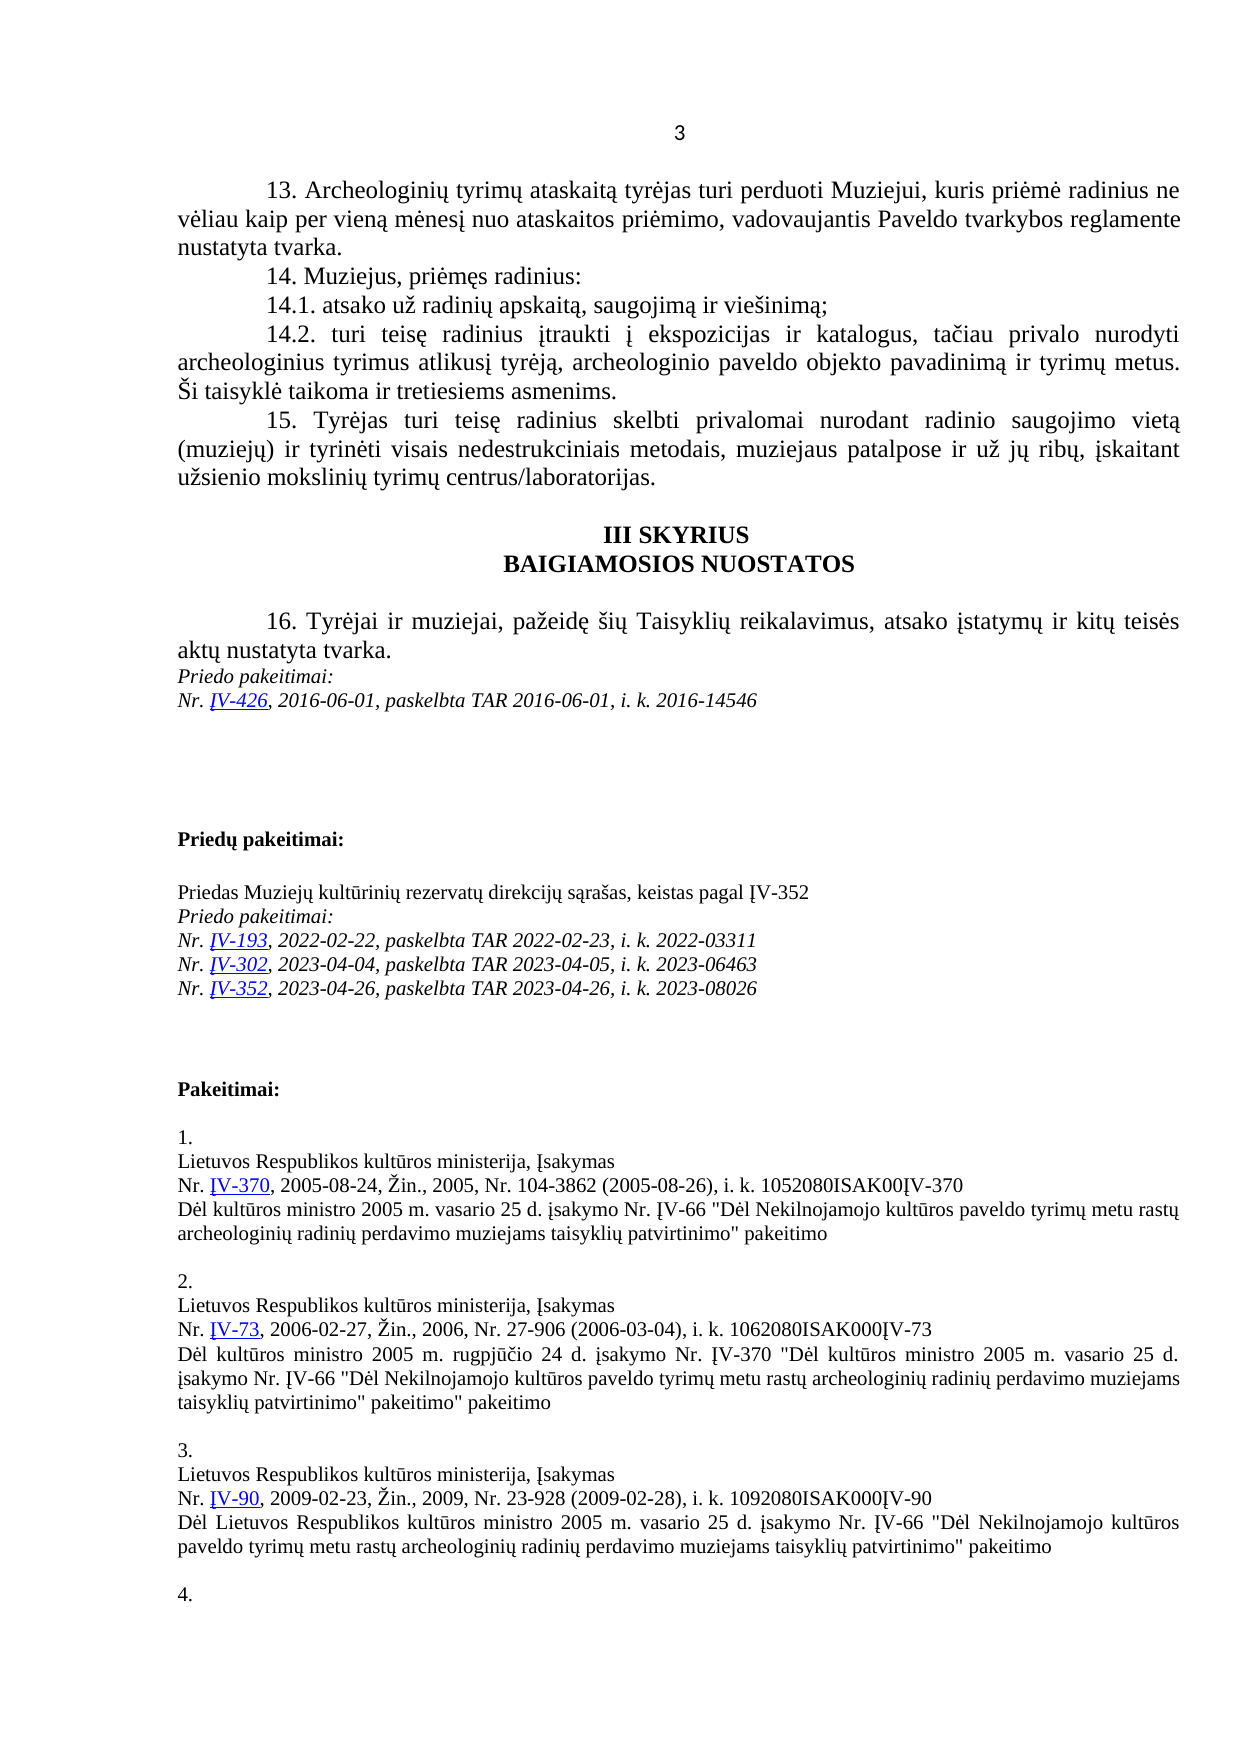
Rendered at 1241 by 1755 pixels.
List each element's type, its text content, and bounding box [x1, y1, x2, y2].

text 3. [177, 1438, 1181, 1462]
text Dėl kultūros ministro 2005 m. vasario 25 d. įsakymo Nr. ĮV-66 "Dėl Nekilnojamojo kultūros paveldo tyrimų metu rastų archeologinių radinių perdavimo muziejams taisyklių patvirtinimo" pakeitimo [177, 1197, 1181, 1245]
text 14.2. turi teisę radinius įtraukti į ekspozicijas ir katalogus, tačiau privalo nurodyti archeologinius tyrimus atlikusį tyrėją, archeologinio paveldo objekto pavadinimą ir tyrimų metus. Ši taisyklė taikoma ir tretiesiems asmenims. [177, 319, 1181, 405]
text 16. Tyrėjai ir muziejai, pažeidę šių Taisyklių reikalavimus, atsako įstatymų ir kitų teisės aktų nustatyta tvarka. [177, 606, 1181, 664]
text 4. [177, 1582, 1181, 1606]
text Dėl kultūros ministro 2005 m. rugpjūčio 24 d. įsakymo Nr. ĮV-370 "Dėl kultūros ministro 2005 m. vasario 25 d. įsakymo Nr. ĮV-66 "Dėl Nekilnojamojo kultūros paveldo tyrimų metu rastų archeologinių radinių perdavimo muziejams taisyklių patvirtinimo" pakeitimo" pakeitimo [177, 1341, 1181, 1414]
text 14.1. atsako už radinių apskaitą, saugojimą ir viešinimą; [177, 290, 1181, 319]
text Priedo pakeitimai: [177, 904, 1181, 928]
text Dėl Lietuvos Respublikos kultūros ministro 2005 m. vasario 25 d. įsakymo Nr. ĮV-66 "Dėl Nekilnojamojo kultūros paveldo tyrimų metu rastų archeologinių radinių perdavimo muziejams taisyklių patvirtinimo" pakeitimo [177, 1510, 1181, 1558]
text Nr. ĮV-302, 2023-04-04, paskelbta TAR 2023-04-05, i. k. 2023-06463 [177, 952, 1181, 976]
text Nr. ĮV-352, 2023-04-26, paskelbta TAR 2023-04-26, i. k. 2023-08026 [177, 976, 1181, 1000]
text Priedo pakeitimai: [177, 664, 1181, 688]
text Nr. ĮV-370, 2005-08-24, Žin., 2005, Nr. 104-3862 (2005-08-26), i. k. 1052080ISAK00ĮV-370 [177, 1173, 1181, 1197]
text 14. Muziejus, priėmęs radinius: [177, 261, 1181, 290]
text Nr. ĮV-193, 2022-02-22, paskelbta TAR 2022-02-23, i. k. 2022-03311 [177, 928, 1181, 952]
text Lietuvos Respublikos kultūros ministerija, Įsakymas [177, 1149, 1181, 1173]
text 13. Archeologinių tyrimų ataskaitą tyrėjas turi perduoti Muziejui, kuris priėmė radinius ne vėliau kaip per vieną mėnesį nuo ataskaitos priėmimo, vadovaujantis Paveldo tvarkybos reglamente nustatyta tvarka. [177, 175, 1181, 261]
text Priedų pakeitimai: [177, 827, 1181, 851]
text Nr. ĮV-73, 2006-02-27, Žin., 2006, Nr. 27-906 (2006-03-04), i. k. 1062080ISAK000ĮV-73 [177, 1317, 1181, 1341]
text Lietuvos Respublikos kultūros ministerija, Įsakymas [177, 1462, 1181, 1486]
text Nr. ĮV-90, 2009-02-23, Žin., 2009, Nr. 23-928 (2009-02-28), i. k. 1092080ISAK000ĮV-90 [177, 1486, 1181, 1510]
text Priedas Muziejų kultūrinių rezervatų direkcijų sąrašas, keistas pagal ĮV-352 [177, 879, 1181, 904]
text Pakeitimai: [177, 1077, 1181, 1101]
text 1. [177, 1125, 1181, 1149]
text 15. Tyrėjas turi teisę radinius skelbti privalomai nurodant radinio saugojimo vietą (muziejų) ir tyrinėti visais nedestrukciniais metodais, muziejaus patalpose ir už jų ribų, įskaitant užsienio mokslinių tyrimų centrus/laboratorijas. [177, 405, 1181, 491]
text Lietuvos Respublikos kultūros ministerija, Įsakymas [177, 1293, 1181, 1317]
text BAIGIAMOSIOS NUOSTATOS [177, 549, 1181, 577]
text 2. [177, 1269, 1181, 1293]
text Nr. ĮV-426, 2016-06-01, paskelbta TAR 2016-06-01, i. k. 2016-14546 [177, 688, 1181, 712]
text III SKYRIUS [177, 520, 1181, 549]
